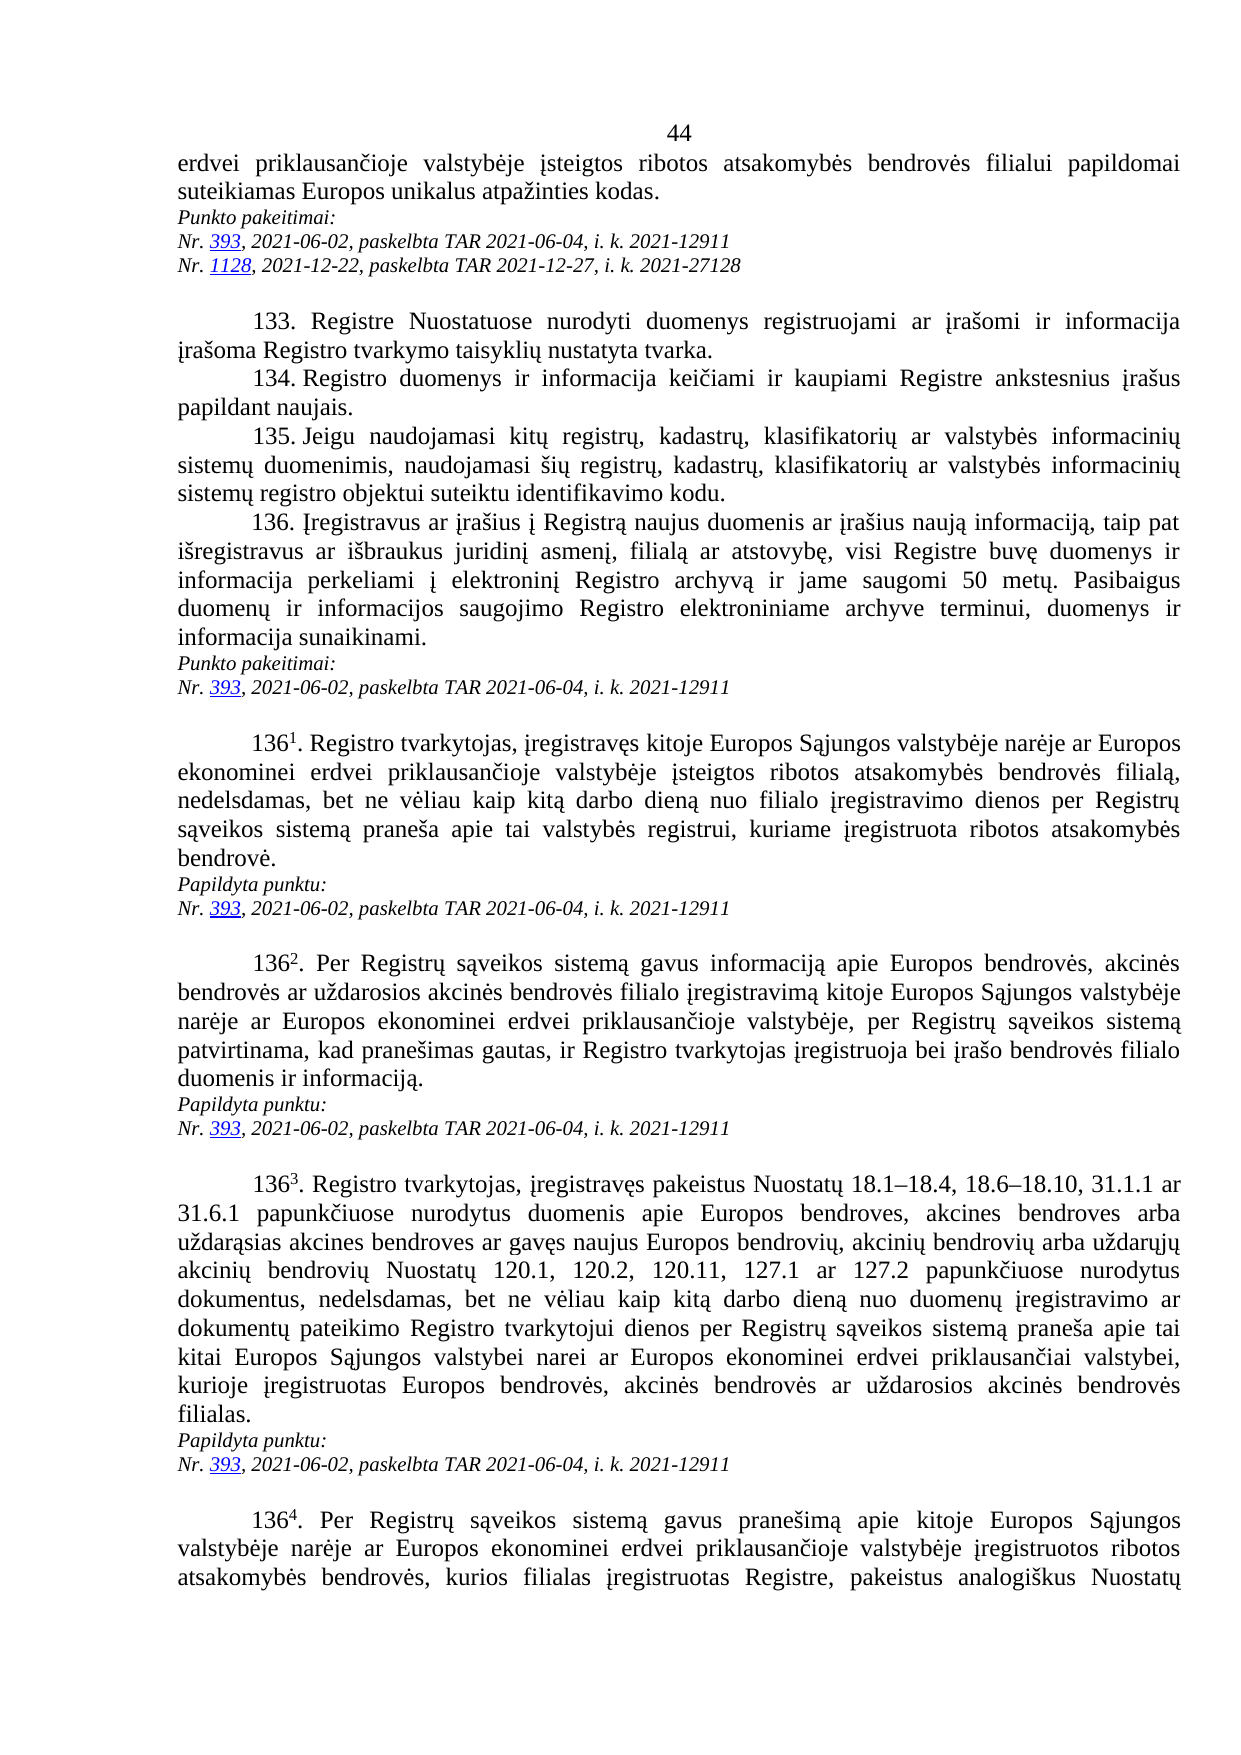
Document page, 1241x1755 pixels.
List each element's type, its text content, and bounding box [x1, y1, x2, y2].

text 1361. Registro tvarkytojas, įregistravęs kitoje Europos Sąjungos valstybėje narėje ar Europos ekonominei erdvei priklausančioje valstybėje įsteigtos ribotos atsakomybės bendrovės filialą, nedelsdamas, bet ne vėliau kaip kitą darbo dieną nuo filialo įregistravimo dienos per Registrų sąveikos sistemą praneša apie tai valstybės registrui, kuriame įregistruota ribotos atsakomybės bendrovė. [177, 728, 1181, 872]
text Nr. 393, 2021-06-02, paskelbta TAR 2021-06-04, i. k. 2021-12911 [177, 1452, 1181, 1476]
text Punkto pakeitimai: [177, 651, 1181, 675]
text 134. Registro duomenys ir informacija keičiami ir kaupiami Registre ankstesnius įrašus papildant naujais. [177, 363, 1181, 421]
text Papildyta punktu: [177, 872, 1181, 896]
text erdvei priklausančioje valstybėje įsteigtos ribotos atsakomybės bendrovės filialui papildomai suteikiamas Europos unikalus atpažinties kodas. [177, 148, 1181, 205]
text Nr. 393, 2021-06-02, paskelbta TAR 2021-06-04, i. k. 2021-12911 [177, 896, 1181, 920]
text Papildyta punktu: [177, 1428, 1181, 1452]
text Nr. 393, 2021-06-02, paskelbta TAR 2021-06-04, i. k. 2021-12911 [177, 229, 1181, 253]
text 1364. Per Registrų sąveikos sistemą gavus pranešimą apie kitoje Europos Sąjungos valstybėje narėje ar Europos ekonominei erdvei priklausančioje valstybėje įregistruotos ribotos atsakomybės bendrovės, kurios filialas įregistruotas Registre, pakeistus analogiškus Nuostatų [177, 1505, 1181, 1591]
text Papildyta punktu: [177, 1092, 1181, 1116]
text 1363. Registro tvarkytojas, įregistravęs pakeistus Nuostatų 18.1–18.4, 18.6–18.10, 31.1.1 ar 31.6.1 papunkčiuose nurodytus duomenis apie Europos bendroves, akcines bendroves arba uždarąsias akcines bendroves ar gavęs naujus Europos bendrovių, akcinių bendrovių arba uždarųjų akcinių bendrovių Nuostatų 120.1, 120.2, 120.11, 127.1 ar 127.2 papunkčiuose nurodytus dokumentus, nedelsdamas, bet ne vėliau kaip kitą darbo dieną nuo duomenų įregistravimo ar dokumentų pateikimo Registro tvarkytojui dienos per Registrų sąveikos sistemą praneša apie tai kitai Europos Sąjungos valstybei narei ar Europos ekonominei erdvei priklausančiai valstybei, kurioje įregistruotas Europos bendrovės, akcinės bendrovės ar uždarosios akcinės bendrovės filialas. [177, 1169, 1181, 1428]
text Nr. 393, 2021-06-02, paskelbta TAR 2021-06-04, i. k. 2021-12911 [177, 1116, 1181, 1140]
text 1362. Per Registrų sąveikos sistemą gavus informaciją apie Europos bendrovės, akcinės bendrovės ar uždarosios akcinės bendrovės filialo įregistravimą kitoje Europos Sąjungos valstybėje narėje ar Europos ekonominei erdvei priklausančioje valstybėje, per Registrų sąveikos sistemą patvirtinama, kad pranešimas gautas, ir Registro tvarkytojas įregistruoja bei įrašo bendrovės filialo duomenis ir informaciją. [177, 948, 1181, 1092]
text Nr. 393, 2021-06-02, paskelbta TAR 2021-06-04, i. k. 2021-12911 [177, 675, 1181, 699]
text Nr. 1128, 2021-12-22, paskelbta TAR 2021-12-27, i. k. 2021-27128 [177, 253, 1181, 277]
text 133. Registre Nuostatuose nurodyti duomenys registruojami ar įrašomi ir informacija įrašoma Registro tvarkymo taisyklių nustatyta tvarka. [177, 306, 1181, 363]
text 135. Jeigu naudojamasi kitų registrų, kadastrų, klasifikatorių ar valstybės informacinių sistemų duomenimis, naudojamasi šių registrų, kadastrų, klasifikatorių ar valstybės informacinių sistemų registro objektui suteiktu identifikavimo kodu. [177, 421, 1181, 507]
text 136. Įregistravus ar įrašius į Registrą naujus duomenis ar įrašius naują informaciją, taip pat išregistravus ar išbraukus juridinį asmenį, filialą ar atstovybę, visi Registre buvę duomenys ir informacija perkeliami į elektroninį Registro archyvą ir jame saugomi 50 metų. Pasibaigus duomenų ir informacijos saugojimo Registro elektroniniame archyve terminui, duomenys ir informacija sunaikinami. [177, 507, 1181, 651]
text Punkto pakeitimai: [177, 205, 1181, 229]
